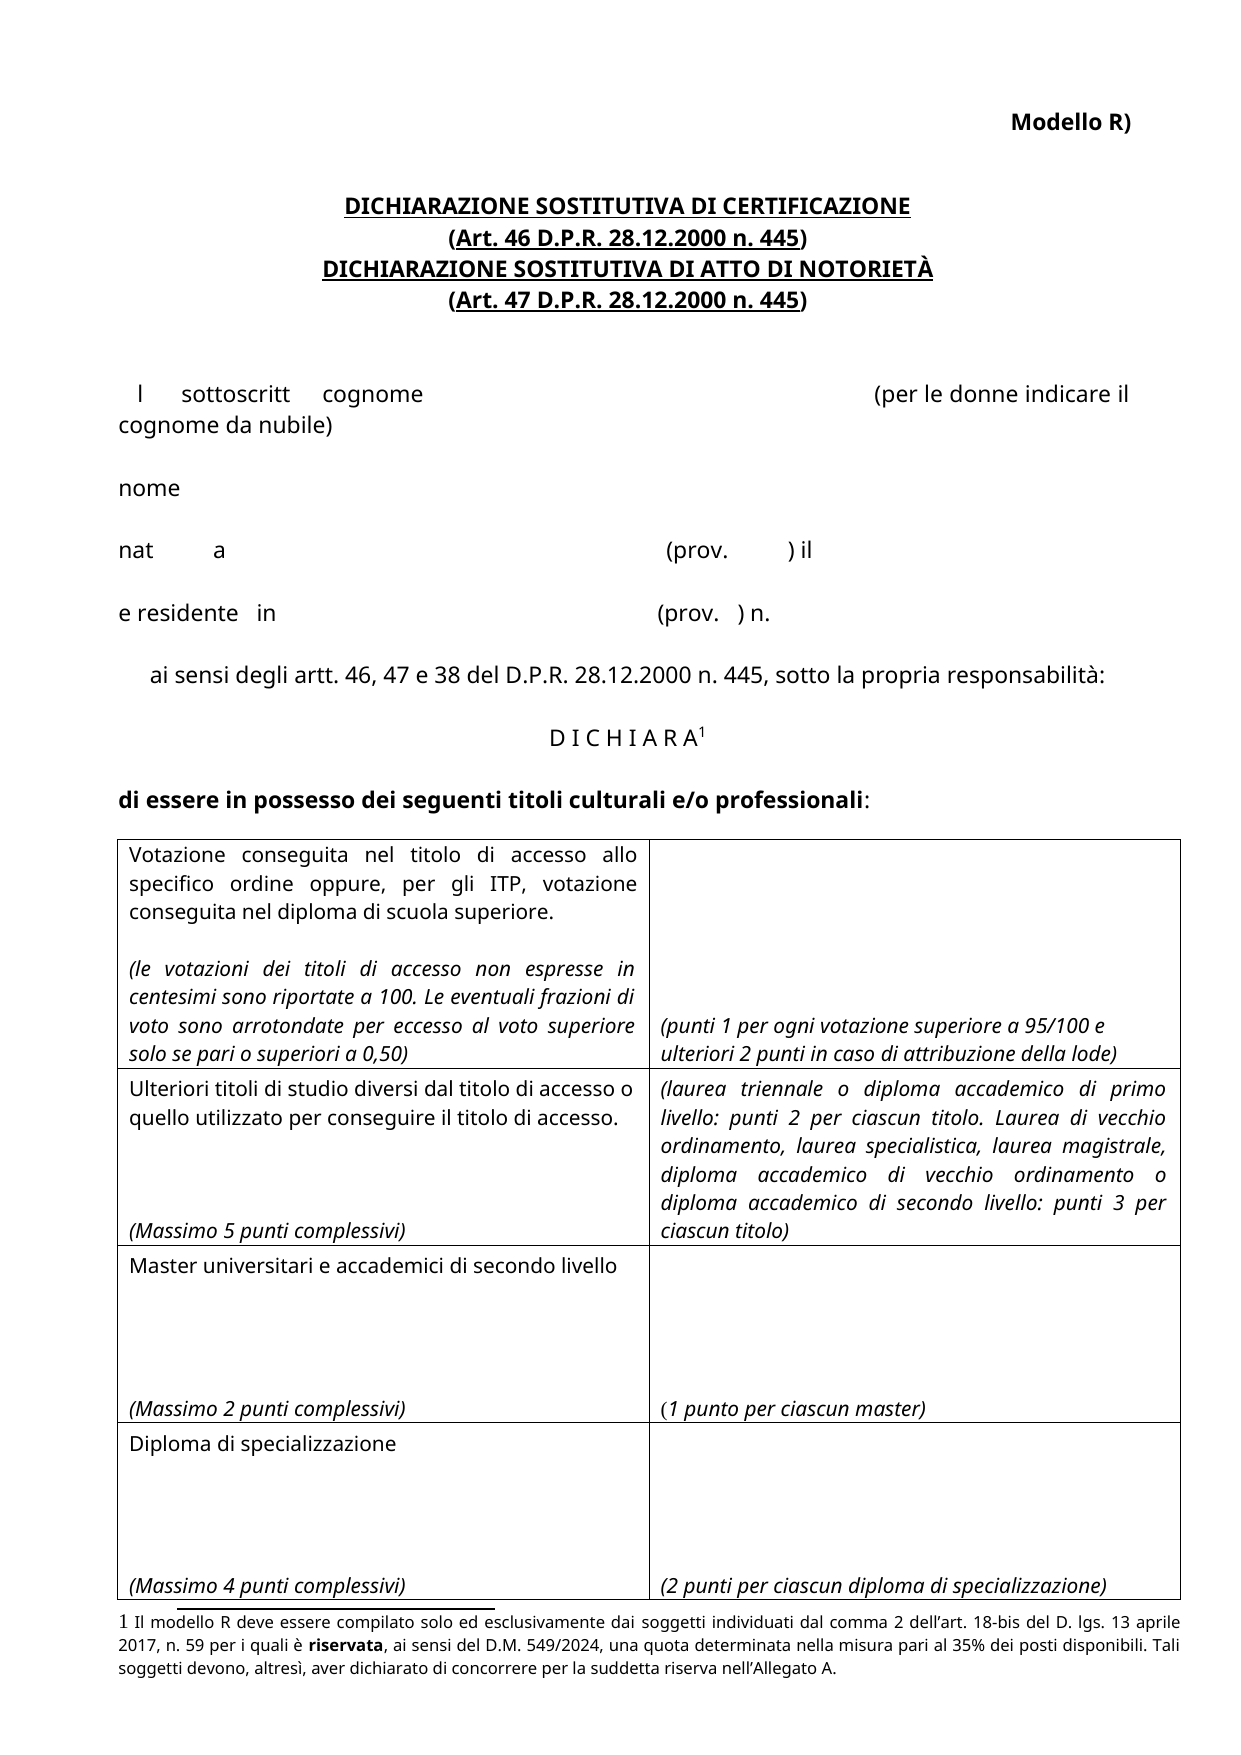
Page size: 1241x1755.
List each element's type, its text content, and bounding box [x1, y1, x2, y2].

text DICHIARAZIONE SOSTITUTIVA DI ATTO DI NOTORIETÀ [118, 253, 1137, 284]
text l sottoscritt cognome (per le donne indicare il cognome da nubile) [118, 378, 1137, 440]
text e residente in (prov. ) n. [118, 596, 1137, 628]
table_header (punti 1 per ogni votazione superiore a 95/100 e ulteriori 2 punti in caso di attribuzione della lode) [650, 840, 1180, 1068]
subtitle D I C H I A R A [118, 721, 1137, 753]
table_header Votazione conseguita nel titolo di accesso allo specifico ordine oppure, per gli ITP, votazione conseguita nel diploma di scuola superiore. (le votazioni dei titoli di accesso non espresse in centesimi sono riportate a 100. Le eventuali frazioni di voto sono arrotondate per eccesso al voto superiore solo se pari o superiori a 0,50) [118, 840, 649, 1068]
table_cell (2 punti per ciascun diploma di specializzazione) [650, 1423, 1180, 1599]
text nat a (prov. ) il [118, 534, 1137, 565]
table_cell (laurea triennale o diploma accademico di primo livello: punti 2 per ciascun titolo. Laurea di vecchio ordinamento, laurea specialistica, laurea magistrale, diploma accademico di vecchio ordinamento o diploma accademico di secondo livello: punti 3 per ciascun titolo) [650, 1069, 1180, 1245]
text Il modello R deve essere compilato solo ed esclusivamente dai soggetti individuati dal comma 2 dell’art. 18-bis del D. lgs. 13 aprile 2017, n. 59 per i quali è riservata, ai sensi del D.M. 549/2024, una quota determinata nella misura pari al 35% dei posti disponibili. Tali soggetti devono, altresì, aver dichiarato di concorrere per la suddetta riserva nell’Allegato A. [118, 1609, 1181, 1679]
text ai sensi degli artt. 46, 47 e 38 del D.P.R. 28.12.2000 n. 445, sotto la propria responsabilità: [118, 659, 1137, 690]
subtitle DICHIARAZIONE SOSTITUTIVA DI CERTIFICAZIONE [118, 190, 1137, 221]
table_cell Ulteriori titoli di studio diversi dal titolo di accesso o quello utilizzato per conseguire il titolo di accesso. (Massimo 5 punti complessivi) [118, 1069, 649, 1245]
text (Art. 46 D.P.R. 28.12.2000 n. 445) [118, 221, 1137, 253]
text di essere in possesso dei seguenti titoli culturali e/o professionali: [118, 784, 1137, 815]
subtitle Modello R) [118, 106, 1137, 137]
table_cell Diploma di specializzazione (Massimo 4 punti complessivi) [118, 1423, 649, 1599]
table_cell Master universitari e accademici di secondo livello (Massimo 2 punti complessivi) [118, 1246, 649, 1422]
text (Art. 47 D.P.R. 28.12.2000 n. 445) [118, 284, 1137, 315]
text nome [118, 471, 1137, 503]
table_cell (1 punto per ciascun master) [650, 1246, 1180, 1422]
